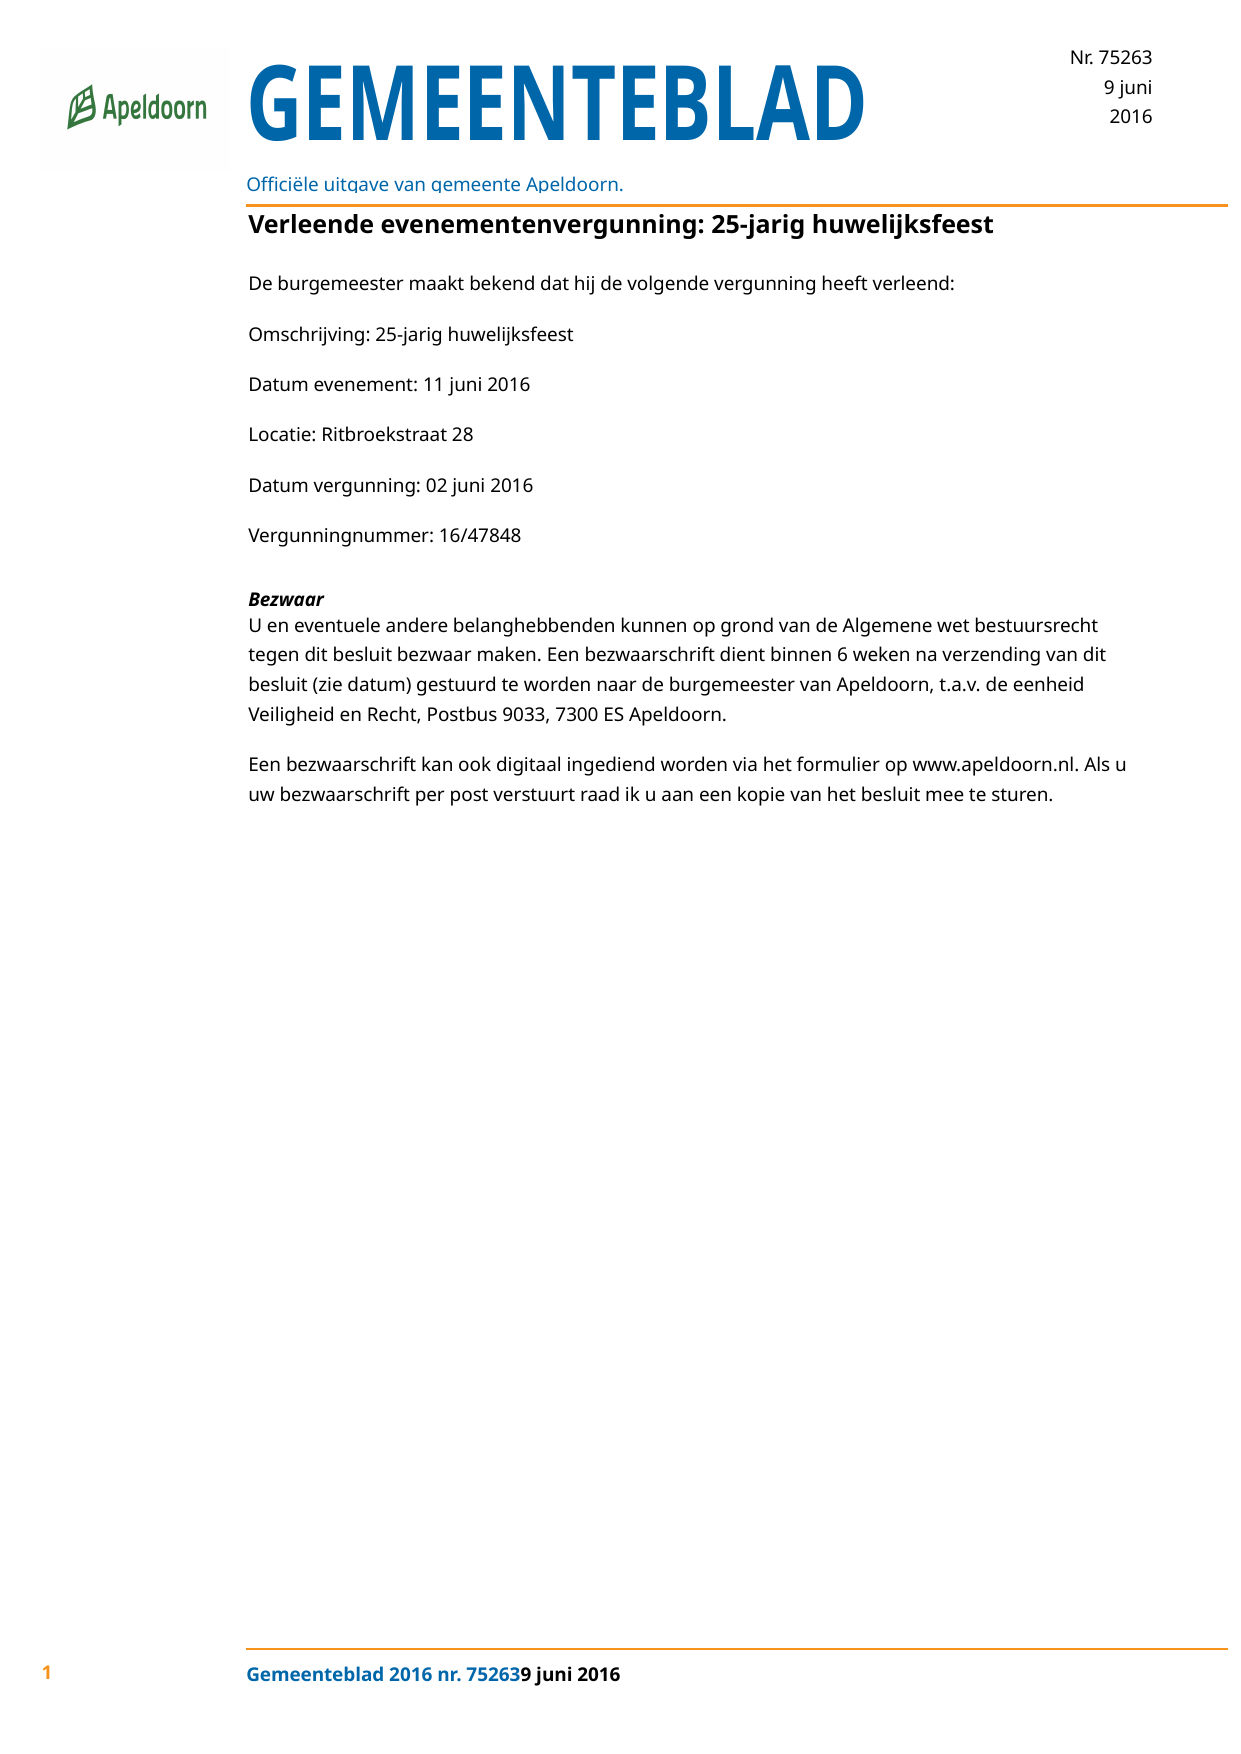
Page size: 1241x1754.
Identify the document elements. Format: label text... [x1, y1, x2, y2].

text U en eventuele andere belanghebbenden kunnen op grond van de Algemene wet bestuursrecht tegen dit besluit bezwaar maken. Een bezwaarschrift dient binnen 6 weken na verzending van dit besluit (zie datum) gestuurd te worden naar de burgemeester van Apeldoorn, t.a.v. de eenheid Veiligheid en Recht, Postbus 9033, 7300 ES Apeldoorn. [248, 612, 1152, 727]
picture [41, 47, 231, 172]
text Vergunningnummer: 16/47848 [248, 522, 1152, 548]
text De burgemeester maakt bekend dat hij de volgende vergunning heeft verleend: [248, 270, 1152, 296]
text Datum evenement: 11 juni 2016 [248, 371, 1152, 397]
text Datum vergunning: 02 juni 2016 [248, 472, 1152, 498]
text Omschrijving: 25-jarig huwelijksfeest [248, 321, 1152, 346]
text Verleende evenementenvergunning: 25-jarig huwelijksfeest [248, 207, 1152, 241]
text Locatie: Ritbroekstraat 28 [248, 422, 1152, 447]
text Een bezwaarschrift kan ook digitaal ingediend worden via het formulier op www.apeldoorn.nl. Als u uw bezwaarschrift per post verstuurt raad ik u aan een kopie van het besluit mee te sturen. [248, 751, 1152, 807]
text Bezwaar [248, 586, 1152, 612]
